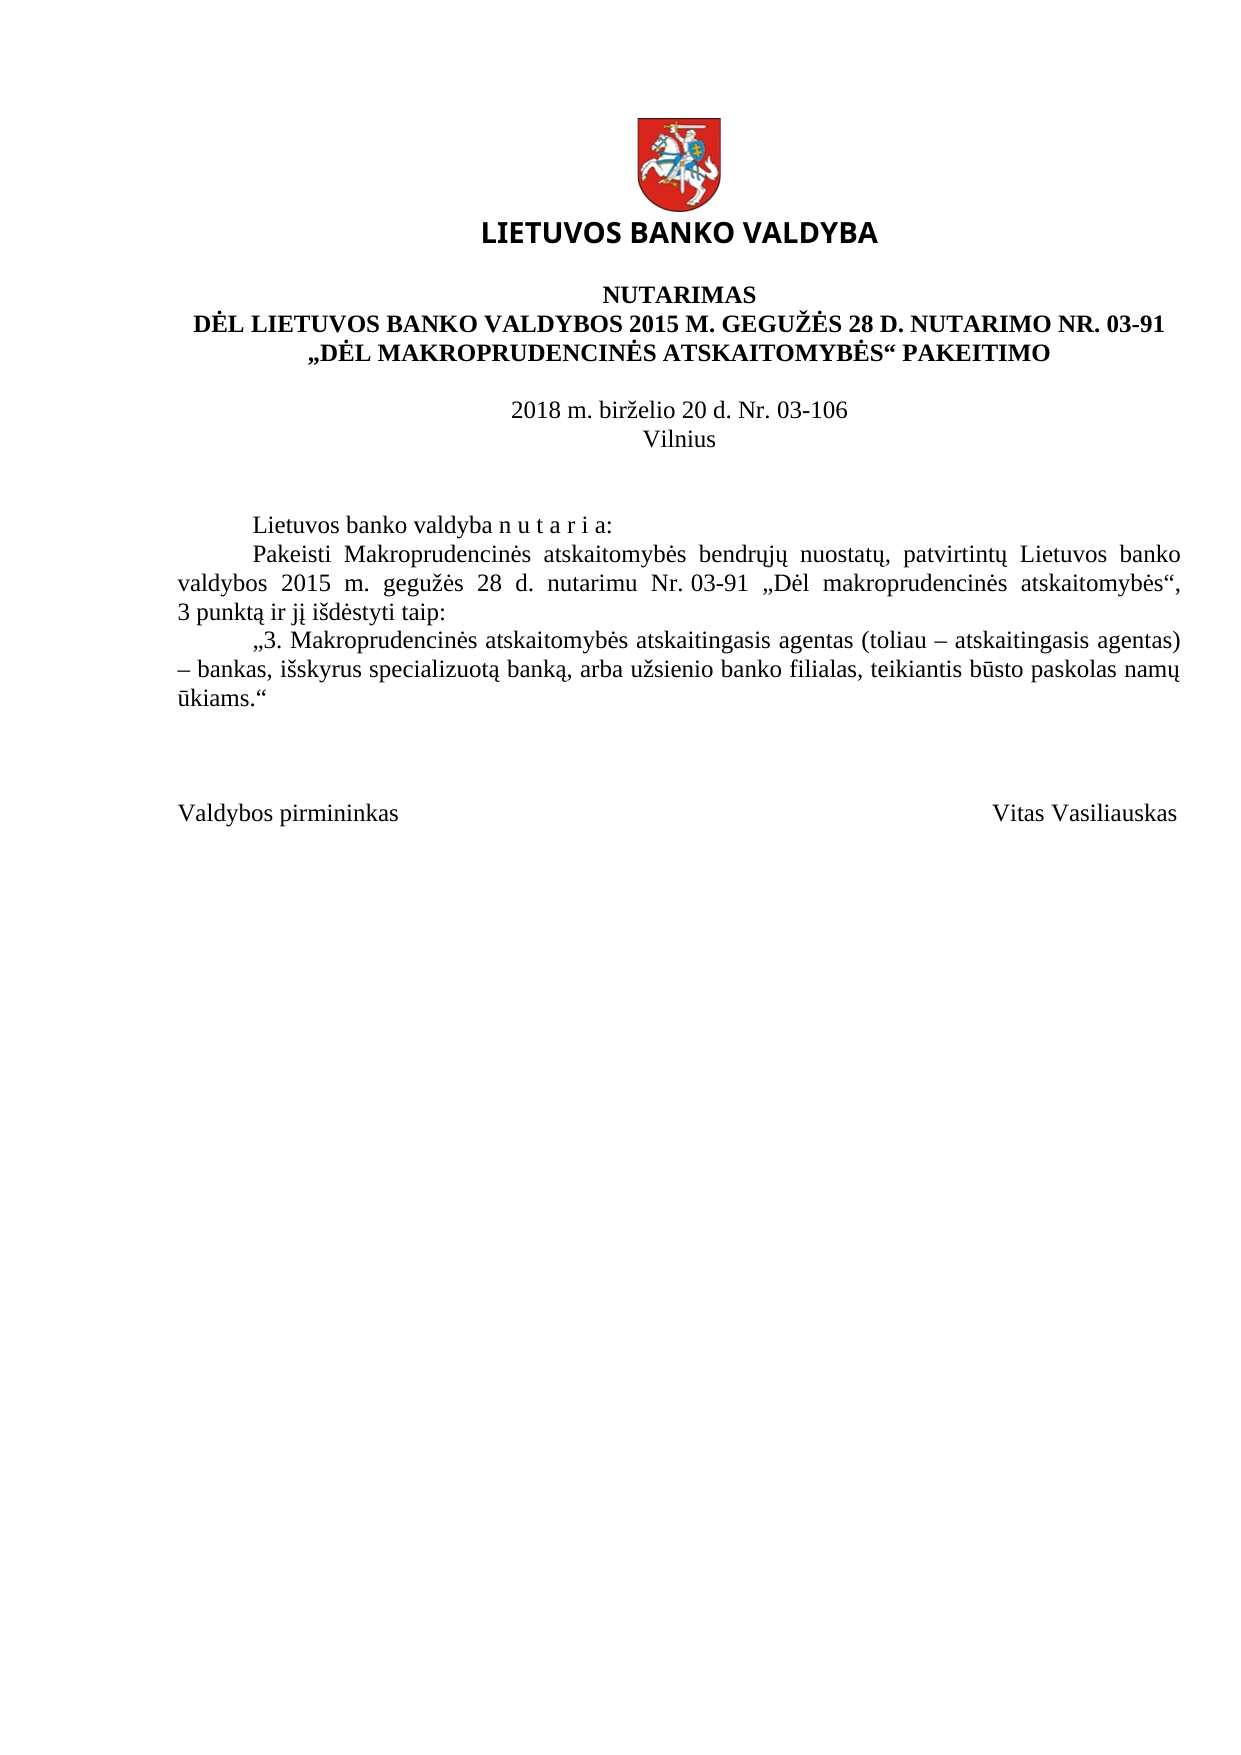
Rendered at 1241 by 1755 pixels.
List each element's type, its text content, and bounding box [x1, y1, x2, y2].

text Pakeisti Makroprudencinės atskaitomybės bendrųjų nuostatų, patvirtintų Lietuvos banko valdybos 2015 m. gegužės 28 d. nutarimu Nr. 03-91 „Dėl makroprudencinės atskaitomybės“, 3 punktą ir jį išdėstyti taip: [177, 539, 1181, 626]
text LIETUVOS BANKO VALDYBA [177, 212, 1181, 252]
text NUTARIMAS [177, 281, 1181, 309]
text 2018 m. birželio 20 d. Nr. 03-106 [177, 396, 1181, 424]
text „3. Makroprudencinės atskaitomybės atskaitingasis agentas (toliau – atskaitingasis agentas) – bankas, išskyrus specializuotą banką, arba užsienio banko filialas, teikiantis būsto paskolas namų ūkiams.“ [177, 626, 1181, 712]
text DĖL LIETUVOS BANKO VALDYBOS 2015 M. GEGUŽĖS 28 D. NUTARIMO NR. 03-91 „DĖL MAKROPRUDENCINĖS ATSKAITOMYBĖS“ PAKEITIMO [177, 309, 1181, 367]
text Valdybos pirmininkas Vitas Vasiliauskas [177, 798, 1181, 827]
text Lietuvos banko valdyba n u t a r i a: [177, 511, 1181, 539]
text Vilnius [177, 424, 1181, 453]
